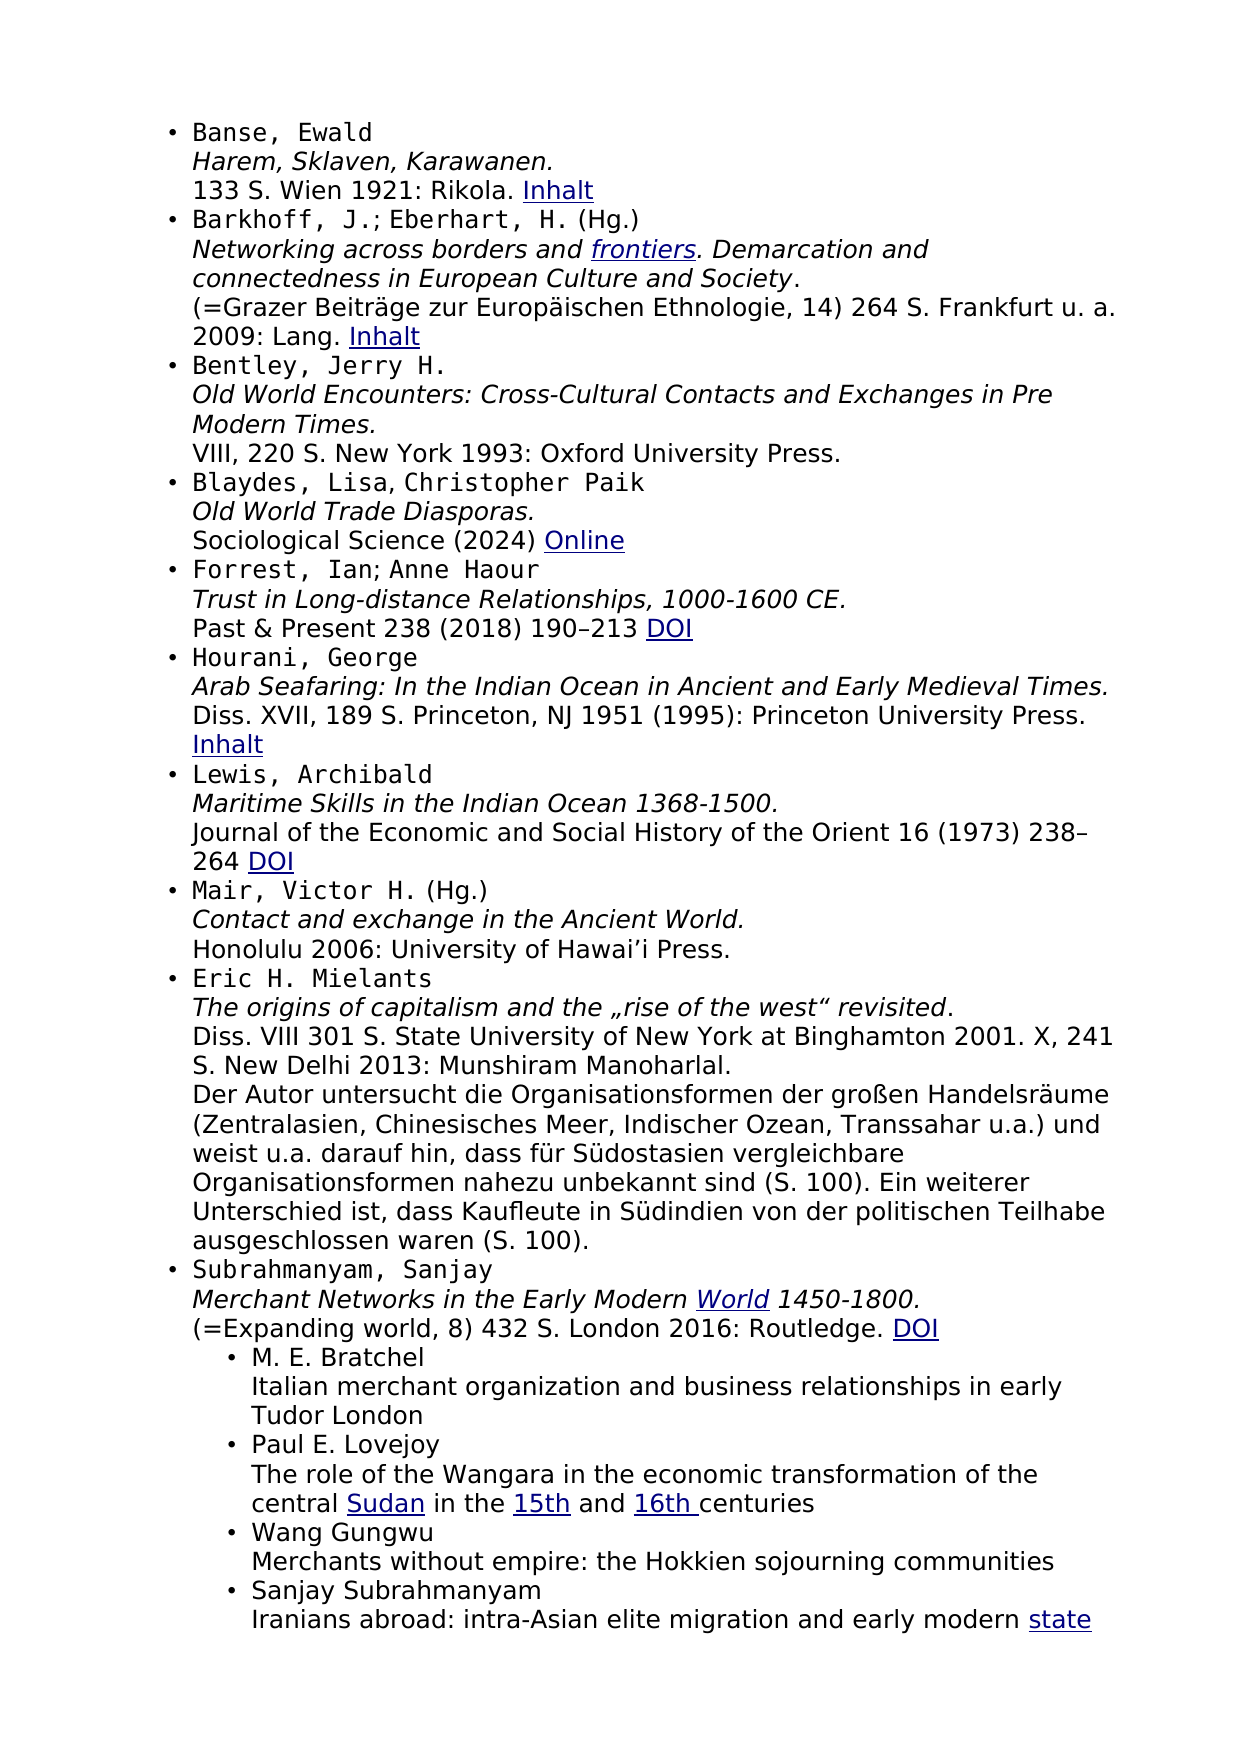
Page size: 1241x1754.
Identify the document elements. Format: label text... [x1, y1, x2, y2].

list Subrahmanyam, Sanjay Merchant Networks in the Early Modern World 1450-1800. (=Expanding world, 8) 432 S. London 2016: Routledge. DOI [177, 1256, 1122, 1343]
list Hourani, George Arab Seafaring: In the Indian Ocean in Ancient and Early Medieval Times. Diss. XVII, 189 S. Princeton, NJ 1951 (1995): Princeton University Press. Inhalt [177, 643, 1122, 760]
list Mair, Victor H. (Hg.) Contact and exchange in the Ancient World. Honolulu 2006: University of Hawai’i Press. [177, 876, 1122, 964]
list M. E. Bratchel Italian merchant organization and business relationships in early Tudor London [236, 1343, 1122, 1431]
list Wang Gungwu Merchants without empire: the Hokkien sojourning communities [236, 1518, 1122, 1576]
list Paul E. Lovejoy The role of the Wangara in the economic transformation of the central Sudan in the 15th and 16th centuries [236, 1431, 1122, 1518]
list Eric H. Mielants The origins of capitalism and the „rise of the west“ revisited. Diss. VIII 301 S. State University of New York at Binghamton 2001. X, 241 S. New Delhi 2013: Munshiram Manoharlal. Der Autor untersucht die Organisationsformen der großen Handelsräume (Zentralasien, Chinesisches Meer, Indischer Ozean, Transsahar u.a.) und weist u.a. darauf hin, dass für Südostasien vergleichbare Organisationsformen nahezu unbekannt sind (S. 100). Ein weiterer Unterschied ist, dass Kaufleute in Südindien von der politischen Teilhabe ausgeschlossen waren (S. 100). [177, 964, 1122, 1256]
list Banse, Ewald Harem, Sklaven, Karawanen. 133 S. Wien 1921: Rikola. Inhalt [177, 118, 1122, 206]
list Blaydes, Lisa, Christopher Paik Old World Trade Diasporas. Sociological Science (2024) Online [177, 468, 1122, 556]
list Lewis, Archibald Maritime Skills in the Indian Ocean 1368-1500. Journal of the Economic and Social History of the Orient 16 (1973) 238–264 DOI [177, 760, 1122, 876]
list Barkhoff, J.; Eberhart, H. (Hg.) Networking across borders and frontiers. Demarcation and connectedness in European Culture and Society. (=Grazer Beiträge zur Europäischen Ethnologie, 14) 264 S. Frankfurt u. a. 2009: Lang. Inhalt [177, 206, 1122, 351]
list Sanjay Subrahmanyam Iranians abroad: intra-Asian elite migration and early modern state [236, 1576, 1122, 1635]
list Bentley, Jerry H. Old World Encounters: Cross-Cultural Contacts and Exchanges in Pre Modern Times. VIII, 220 S. New York 1993: Oxford University Press. [177, 351, 1122, 468]
list Forrest, Ian; Anne Haour Trust in Long-distance Relationships, 1000-1600 CE. Past & Present 238 (2018) 190–213 DOI [177, 556, 1122, 643]
